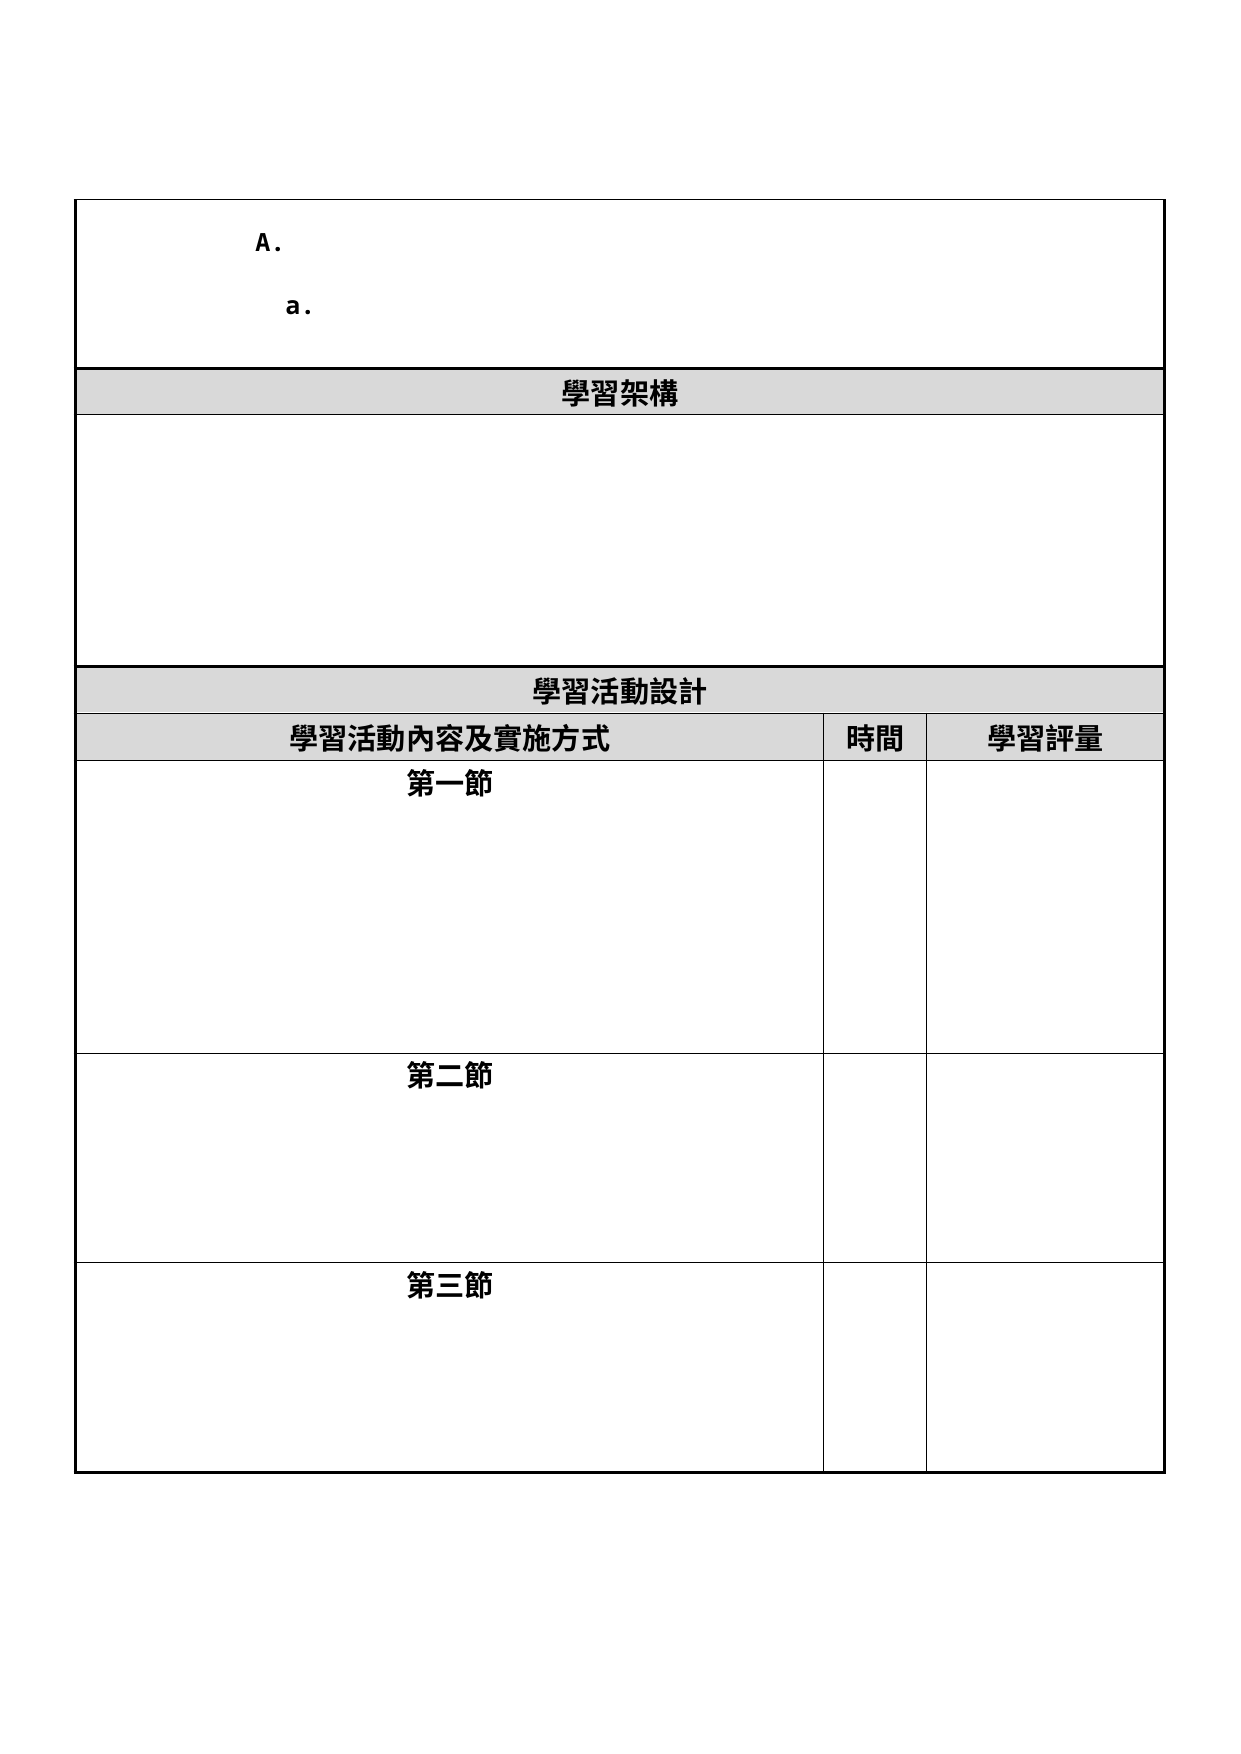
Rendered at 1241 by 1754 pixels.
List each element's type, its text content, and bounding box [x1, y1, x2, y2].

table_cell [927, 1054, 1163, 1262]
table_cell 第二節 [77, 1054, 823, 1262]
table_cell 時間 [824, 714, 926, 760]
table_cell [77, 415, 1163, 665]
table_cell [927, 1263, 1163, 1471]
table_cell [824, 761, 926, 1052]
table_cell A. a. [77, 200, 1163, 367]
table_cell 學習活動設計 [77, 668, 1163, 712]
table_cell 學習架構 [77, 370, 1163, 414]
table_cell 第一節 [77, 761, 823, 1052]
table_cell [824, 1263, 926, 1471]
table_cell 學習活動內容及實施方式 [77, 714, 823, 760]
table_cell [927, 761, 1163, 1052]
table_cell 第三節 [77, 1263, 823, 1471]
table_cell [824, 1054, 926, 1262]
table_cell 學習評量 [927, 714, 1163, 760]
